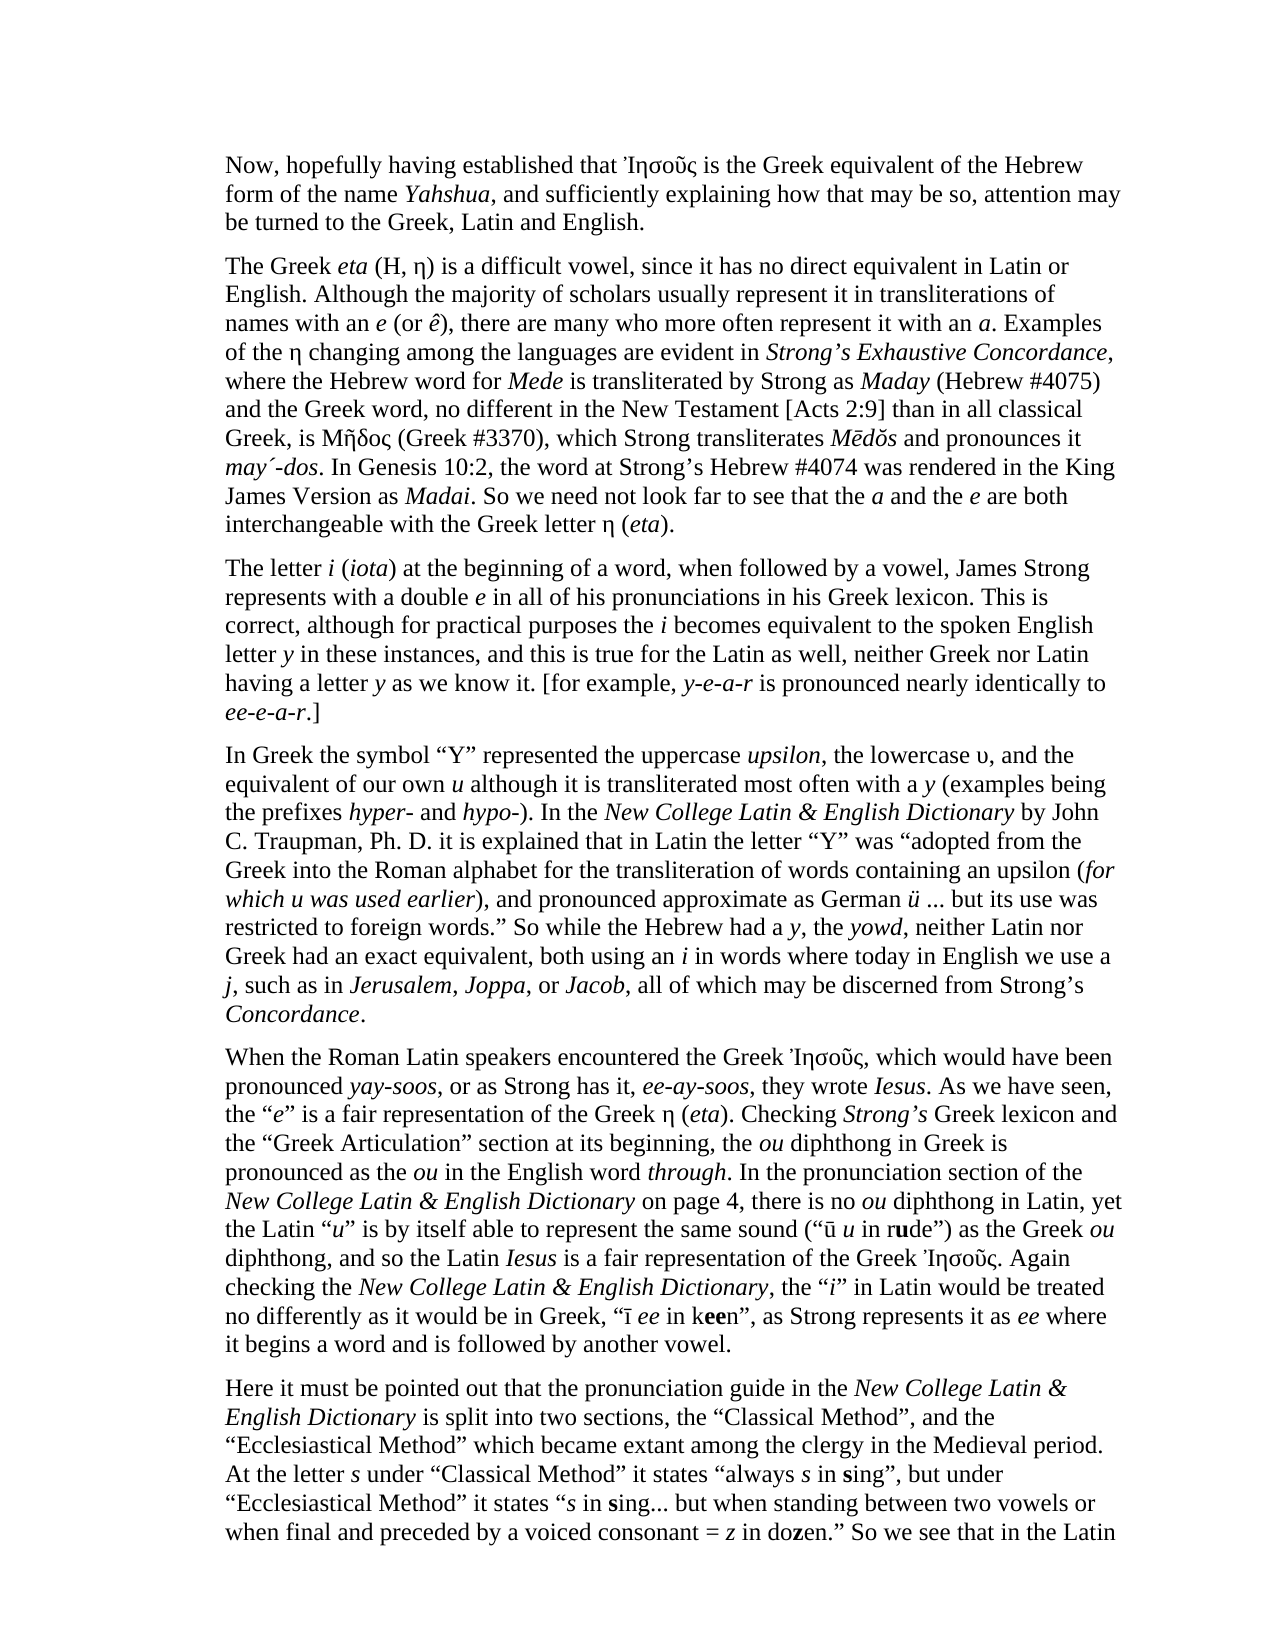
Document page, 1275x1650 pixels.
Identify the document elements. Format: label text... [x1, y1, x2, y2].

text Here it must be pointed out that the pronunciation guide in the New College Latin & English Dictionary is split into two sections, the “Classical Method”, and the “Ecclesiastical Method” which became extant among the clergy in the Medieval period. At the letter s under “Classical Method” it states “always s in sing”, but under “Ecclesiastical Method” it states “s in sing... but when standing between two vowels or when final and preceded by a voiced consonant = z in dozen.” So we see that in the Latin [225, 1373, 1125, 1545]
text The letter i (iota) at the beginning of a word, when followed by a vowel, James Strong represents with a double e in all of his pronunciations in his Greek lexicon. This is correct, although for practical purposes the i becomes equivalent to the spoken English letter y in these instances, and this is true for the Latin as well, neither Greek nor Latin having a letter y as we know it. [for example, y-e-a-r is pronounced nearly identically to ee-e-a-r.] [225, 553, 1125, 725]
text The Greek eta (Η, η) is a difficult vowel, since it has no direct equivalent in Latin or English. Although the majority of scholars usually represent it in transliterations of names with an e (or ê), there are many who more often represent it with an a. Examples of the η changing among the languages are evident in Strong’s Exhaustive Concordance, where the Hebrew word for Mede is transliterated by Strong as Maday (Hebrew #4075) and the Greek word, no different in the New Testament [Acts 2:9] than in all classical Greek, is Μῆδος (Greek #3370), which Strong transliterates Mēdŏs and pronounces it may´-dos. In Genesis 10:2, the word at Strong’s Hebrew #4074 was rendered in the King James Version as Madai. So we need not look far to see that the a and the e are both interchangeable with the Greek letter η (eta). [225, 251, 1125, 538]
text When the Roman Latin speakers encountered the Greek Ἰησοῦς, which would have been pronounced yay-soos, or as Strong has it, ee-ay-soos, they wrote Iesus. As we have seen, the “e” is a fair representation of the Greek η (eta). Checking Strong’s Greek lexicon and the “Greek Articulation” section at its beginning, the ou diphthong in Greek is pronounced as the ou in the English word through. In the pronunciation section of the New College Latin & English Dictionary on page 4, there is no ou diphthong in Latin, yet the Latin “u” is by itself able to represent the same sound (“ū u in rude”) as the Greek ou diphthong, and so the Latin Iesus is a fair representation of the Greek Ἰησοῦς. Again checking the New College Latin & English Dictionary, the “i” in Latin would be treated no differently as it would be in Greek, “ī ee in keen”, as Strong represents it as ee where it begins a word and is followed by another vowel. [225, 1042, 1125, 1358]
text Now, hopefully having established that Ἰησοῦς is the Greek equivalent of the Hebrew form of the name Yahshua, and sufficiently explaining how that may be so, attention may be turned to the Greek, Latin and English. [225, 150, 1125, 236]
text In Greek the symbol “Υ” represented the uppercase upsilon, the lowercase υ, and the equivalent of our own u although it is transliterated most often with a y (examples being the prefixes hyper- and hypo-). In the New College Latin & English Dictionary by John C. Traupman, Ph. D. it is explained that in Latin the letter “Υ” was “adopted from the Greek into the Roman alphabet for the transliteration of words containing an upsilon (for which u was used earlier), and pronounced approximate as German ü ... but its use was restricted to foreign words.” So while the Hebrew had a y, the yowd, neither Latin nor Greek had an exact equivalent, both using an i in words where today in English we use a j, such as in Jerusalem, Joppa, or Jacob, all of which may be discerned from Strong’s Concordance. [225, 740, 1125, 1027]
